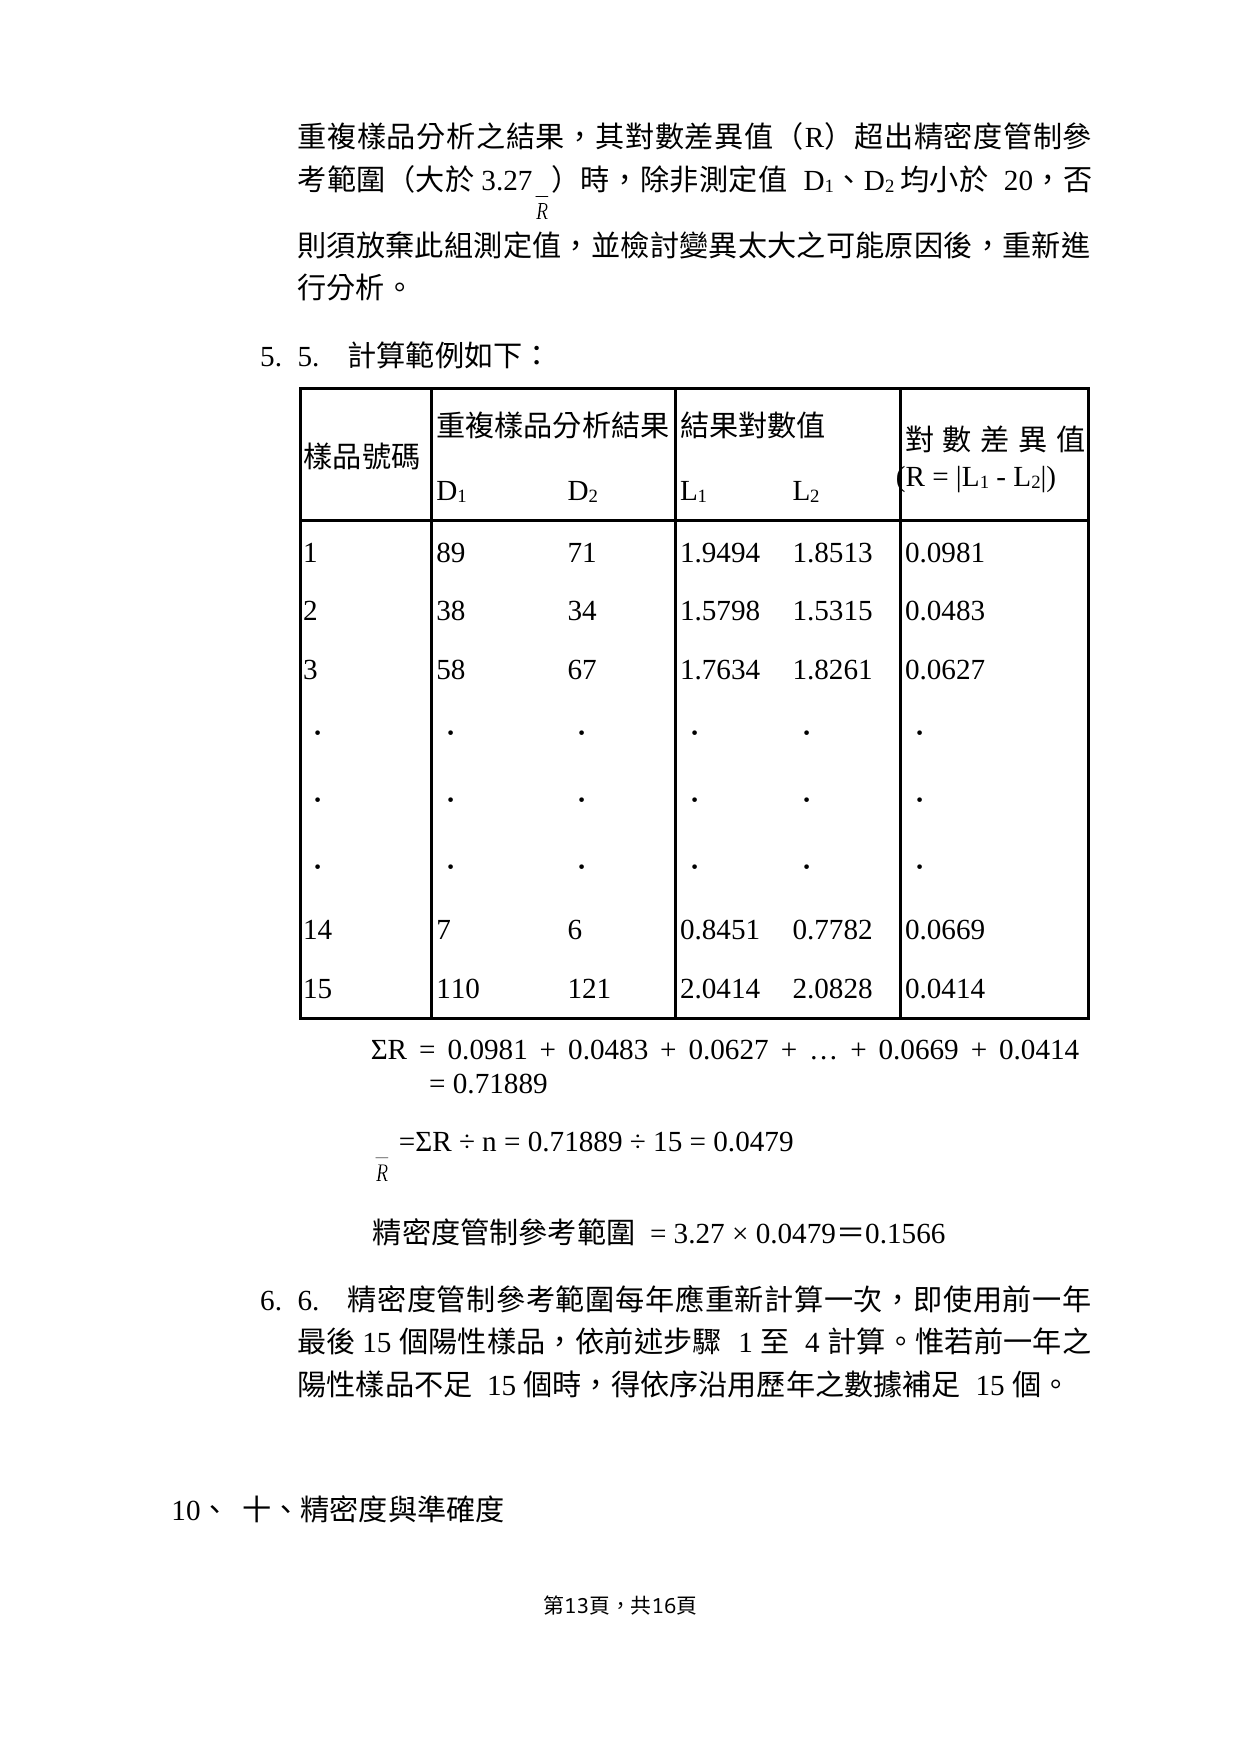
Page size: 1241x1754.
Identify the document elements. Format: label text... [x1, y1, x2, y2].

subtitle 6. 精密度管制參考範圍每年應重新計算一次，即使用前一年最後15 個陽性樣品，依前述步驟 1 至 4 計算。惟若前一年之陽性樣品不足 15 個時，得依序沿用歷年之數據補足 15 個。 [260, 1277, 1092, 1403]
table_cell 0.0627 [902, 639, 1087, 698]
table_cell 38 [433, 581, 563, 639]
text ΣR = 0.0981 + 0.0483 + 0.0627 + … + 0.0669 + 0.0414 = 0.71889 [371, 1032, 1092, 1099]
table_cell 3 [302, 639, 430, 698]
table_cell ． [433, 765, 563, 832]
table_cell 1 [302, 522, 430, 581]
table_cell ． [433, 833, 563, 900]
subtitle 重複樣品分析之結果，其對數差異值（R）超出精密度管制參考範圍（大於3.27）時，除非測定值 D1、D2 均小於 20，否則須放棄此組測定值，並檢討變異太大之可能原因後，重新進行分析。 [260, 114, 1092, 307]
table_cell 0.7782 [788, 900, 899, 958]
table_cell 0.0483 [902, 581, 1087, 639]
table_cell 1.8513 [788, 522, 899, 581]
table_cell 71 [563, 522, 674, 581]
table_cell 15 [302, 958, 430, 1017]
table_header 結果對數值 [677, 390, 899, 457]
table_cell 1.7634 [677, 639, 788, 698]
table_cell ． [902, 698, 1087, 765]
table_header 對數差異值 (R = |L1 - L2|) [902, 390, 1087, 519]
table_cell ． [788, 833, 899, 900]
table_cell 0.8451 [677, 900, 788, 958]
table_cell D2 [563, 458, 674, 519]
table_cell ． [677, 698, 788, 765]
table_cell ． [902, 765, 1087, 832]
table_cell ． [563, 765, 674, 832]
table_cell ． [563, 698, 674, 765]
table_cell L2 [788, 458, 899, 519]
text =ΣR ÷ n = 0.71889 ÷ 15 = 0.0479 [373, 1124, 1092, 1184]
table_cell 1.9494 [677, 522, 788, 581]
table_cell 1.5315 [788, 581, 899, 639]
table_cell 2.0414 [677, 958, 788, 1017]
table_cell 1.8261 [788, 639, 899, 698]
table_cell 121 [563, 958, 674, 1017]
table_cell ． [302, 765, 430, 832]
table_cell 0.0414 [902, 958, 1087, 1017]
table_cell ． [902, 833, 1087, 900]
table_cell 34 [563, 581, 674, 639]
table_cell 0.0669 [902, 900, 1087, 958]
table_cell ． [788, 698, 899, 765]
table_cell 7 [433, 900, 563, 958]
table_cell 58 [433, 639, 563, 698]
subtitle 十、精密度與準確度 [171, 1487, 1092, 1529]
text 精密度管制參考範圍 = 3.27 × 0.0479＝0.1566 [373, 1209, 1092, 1252]
table_cell ． [677, 765, 788, 832]
table_header 重複樣品分析結果 [433, 390, 674, 457]
table_cell ． [433, 698, 563, 765]
table_cell D1 [433, 458, 563, 519]
table_cell 2.0828 [788, 958, 899, 1017]
table_cell ． [788, 765, 899, 832]
table_cell ． [302, 698, 430, 765]
table_cell 89 [433, 522, 563, 581]
table_header 樣品號碼 [302, 390, 430, 519]
table_cell 0.0981 [902, 522, 1087, 581]
table_cell 14 [302, 900, 430, 958]
table_cell 6 [563, 900, 674, 958]
subtitle 5. 計算範例如下： [260, 332, 1092, 374]
table_cell 110 [433, 958, 563, 1017]
table_cell ． [563, 833, 674, 900]
table_cell L1 [677, 458, 788, 519]
table_cell ． [302, 833, 430, 900]
table_cell 1.5798 [677, 581, 788, 639]
table_cell ． [677, 833, 788, 900]
table_cell 67 [563, 639, 674, 698]
table_cell 2 [302, 581, 430, 639]
